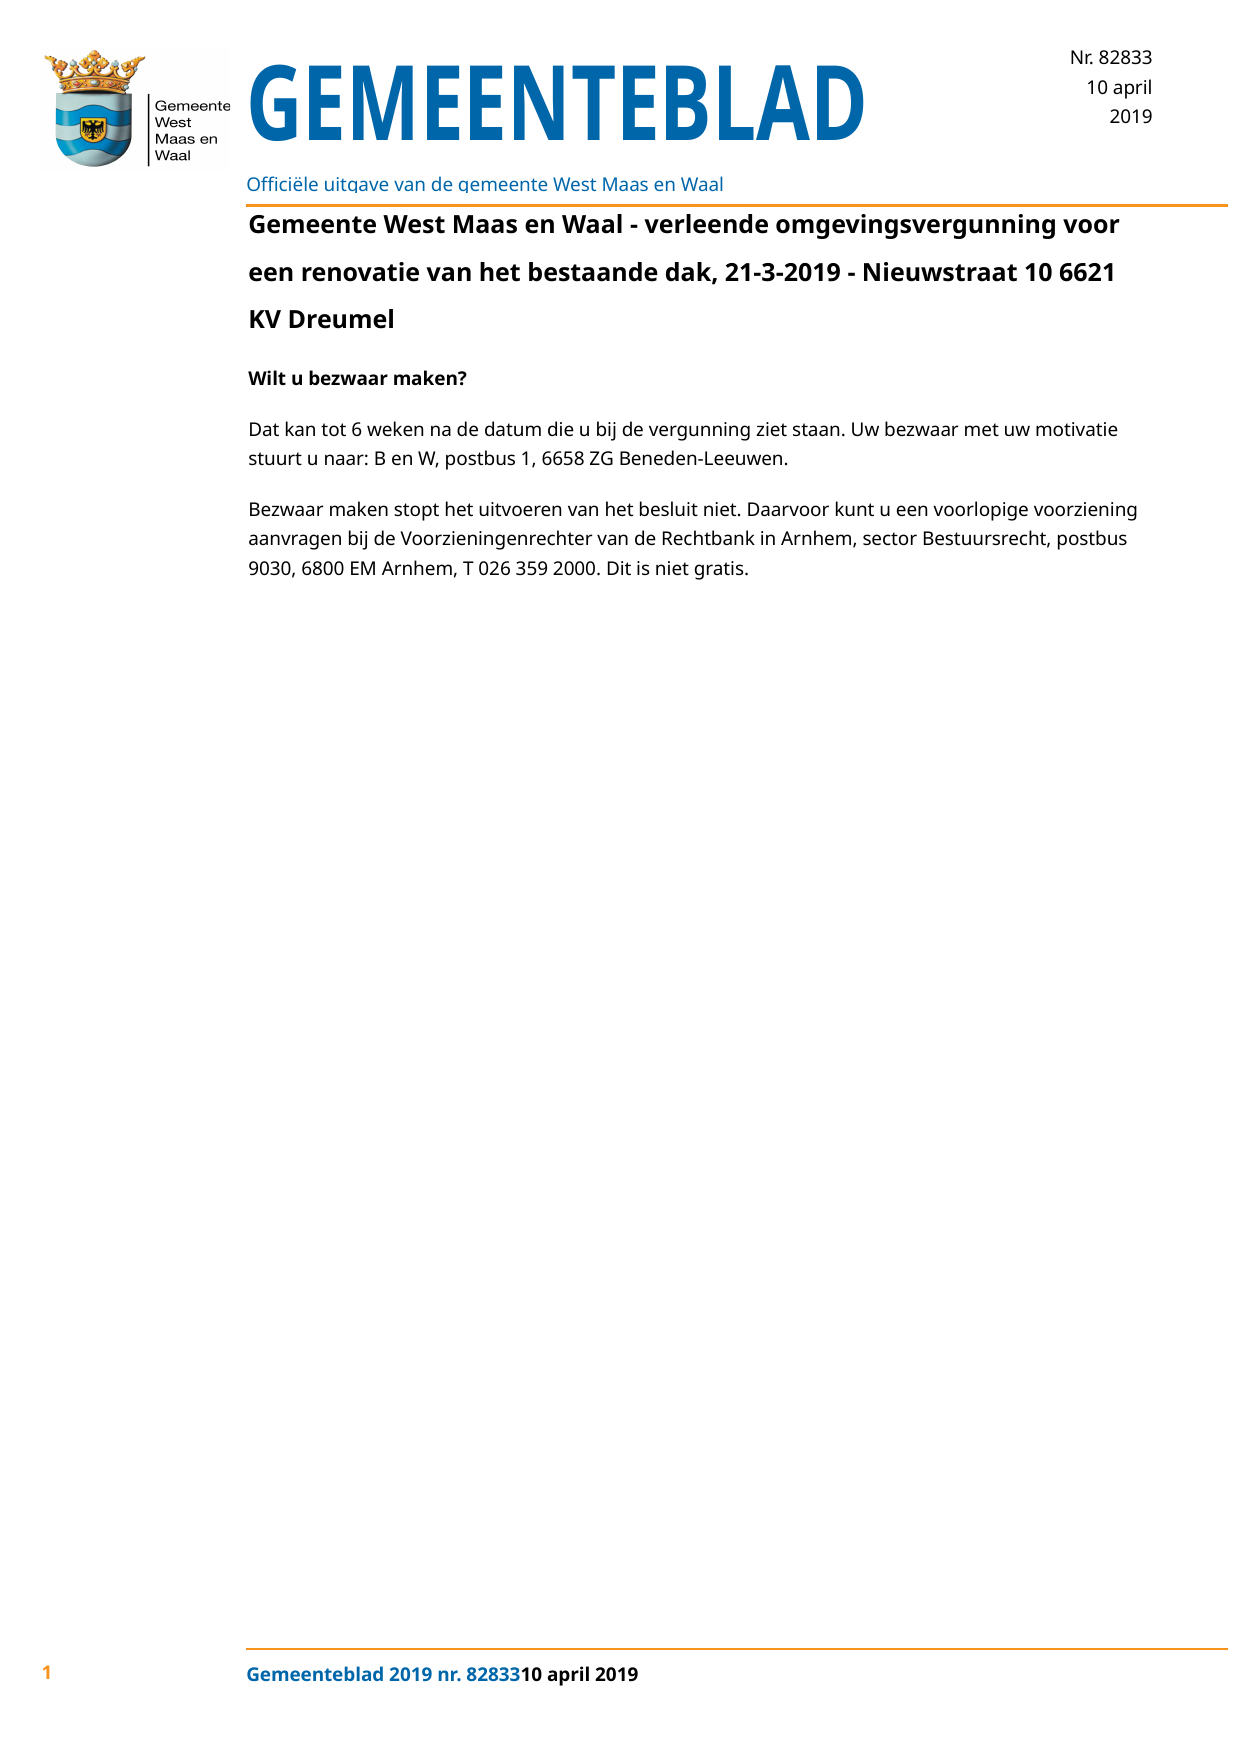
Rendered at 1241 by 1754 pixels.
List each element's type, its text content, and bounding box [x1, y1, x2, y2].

text Bezwaar maken stopt het uitvoeren van het besluit niet. Daarvoor kunt u een voorlopige voorziening aanvragen bij de Voorzieningenrechter van de Rechtbank in Arnhem, sector Bestuursrecht, postbus 9030, 6800 EM Arnhem, T 026 359 2000. Dit is niet gratis. [248, 496, 1152, 581]
text Gemeente West Maas en Waal - verleende omgevingsvergunning voor een renovatie van het bestaande dak, 21-3-2019 - Nieuwstraat 10 6621 KV Dreumel [248, 207, 1152, 336]
text Dat kan tot 6 weken na de datum die u bij de vergunning ziet staan. Uw bezwaar met uw motivatie stuurt u naar: B en W, postbus 1, 6658 ZG Beneden-Leeuwen. [248, 416, 1152, 471]
text Wilt u bezwaar maken? [248, 366, 1152, 391]
picture [41, 47, 231, 172]
